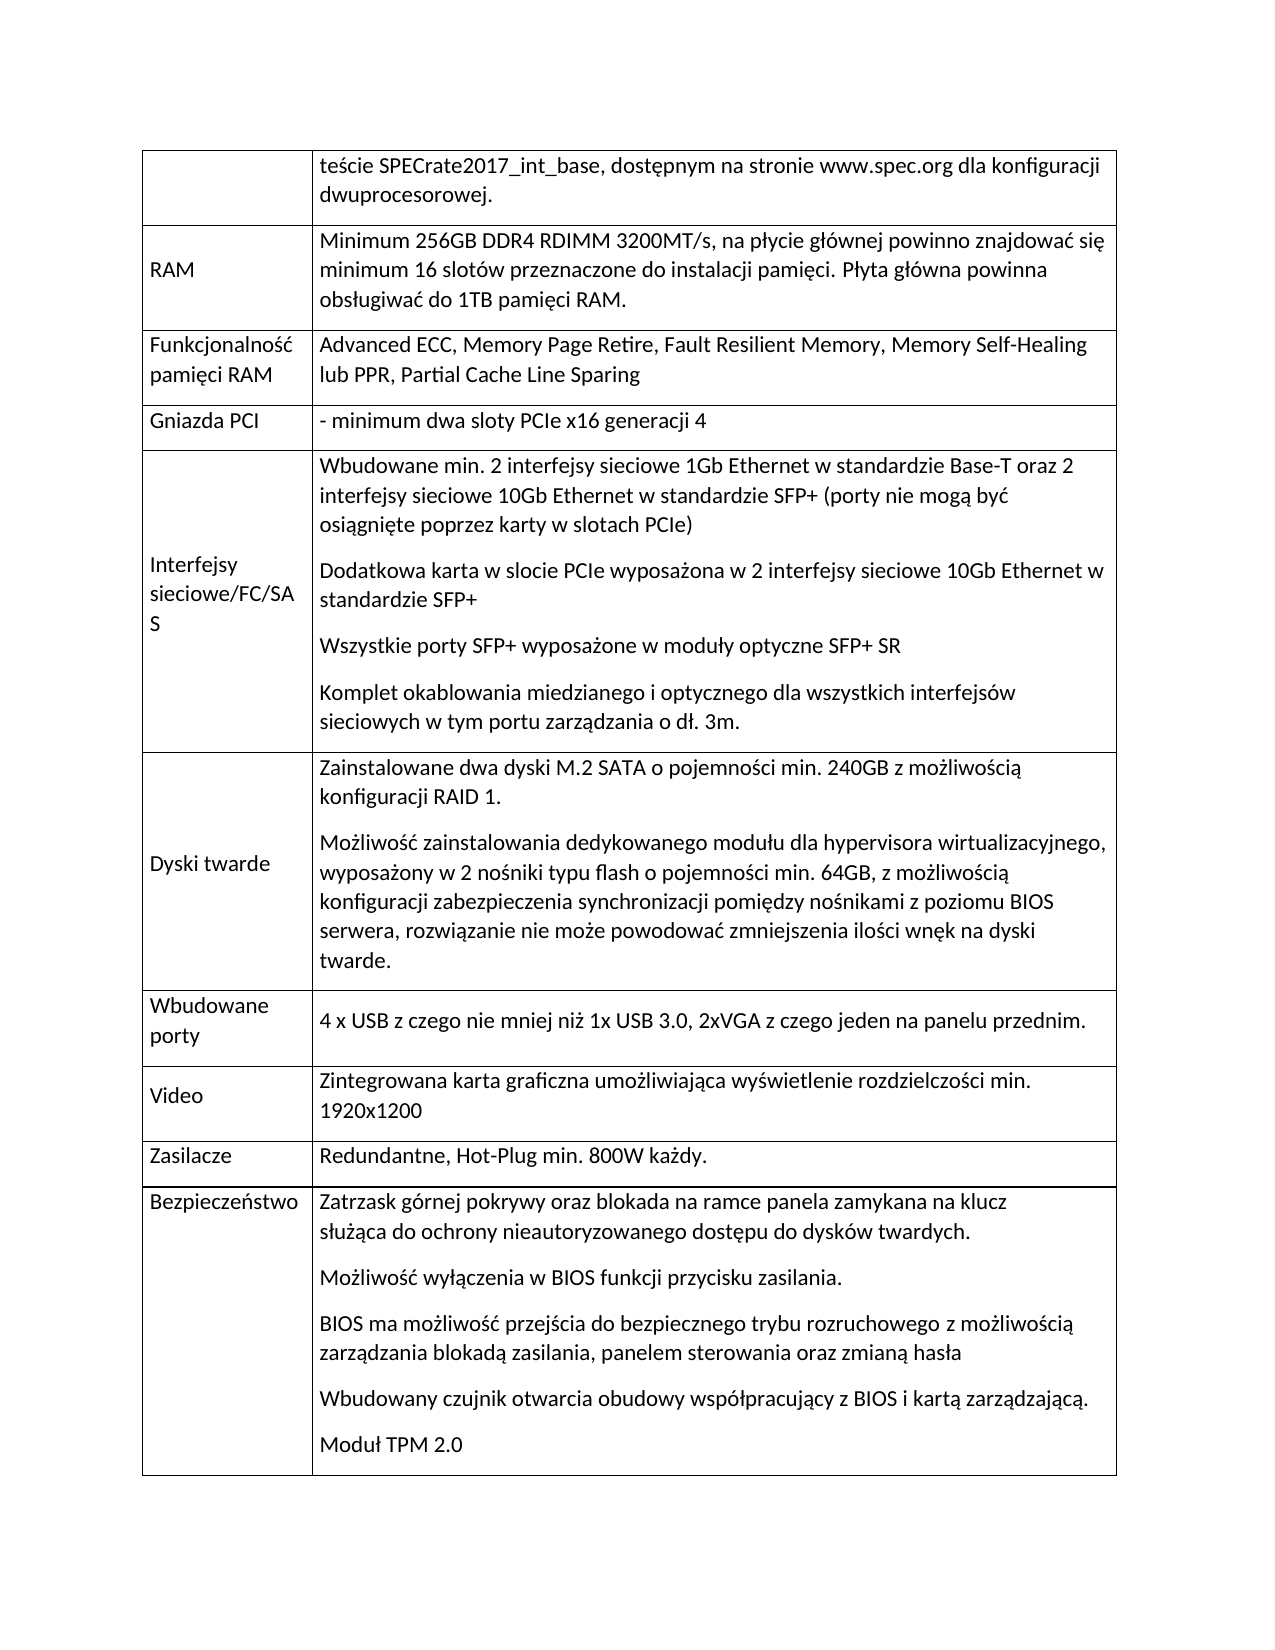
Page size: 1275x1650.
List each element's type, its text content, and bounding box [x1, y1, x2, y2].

table_cell Funkcjonalność pamięci RAM [143, 331, 312, 405]
table_cell Interfejsy sieciowe/FC/SAS [143, 451, 312, 752]
table_cell Wbudowane min. 2 interfejsy sieciowe 1Gb Ethernet w standardzie Base-T oraz 2 interfejsy sieciowe 10Gb Ethernet w standardzie SFP+ (porty nie mogą być osiągnięte poprzez karty w slotach PCIe) Dodatkowa karta w slocie PCIe wyposażona w 2 interfejsy sieciowe 10Gb Ethernet w standardzie SFP+ Wszystkie porty SFP+ wyposażone w moduły optyczne SFP+ SR Komplet okablowania miedzianego i optycznego dla wszystkich interfejsów sieciowych w tym portu zarządzania o dł. 3m. [313, 451, 1116, 752]
table_cell Bezpieczeństwo [143, 1188, 312, 1475]
table_cell Dyski twarde [143, 753, 312, 990]
table_cell teście SPECrate2017_int_base, dostępnym na stronie www.spec.org dla konfiguracji dwuprocesorowej. [313, 151, 1116, 225]
table_cell - minimum dwa sloty PCIe x16 generacji 4 [313, 406, 1116, 450]
table_cell Zatrzask górnej pokrywy oraz blokada na ramce panela zamykana na klucz służąca do ochrony nieautoryzowanego dostępu do dysków twardych. Możliwość wyłączenia w BIOS funkcji przycisku zasilania. BIOS ma możliwość przejścia do bezpiecznego trybu rozruchowego z możliwością zarządzania blokadą zasilania, panelem sterowania oraz zmianą hasła Wbudowany czujnik otwarcia obudowy współpracujący z BIOS i kartą zarządzającą. Moduł TPM 2.0 [313, 1188, 1116, 1475]
table_cell RAM [143, 226, 312, 329]
table_cell [143, 151, 312, 225]
table_cell Advanced ECC, Memory Page Retire, Fault Resilient Memory, Memory Self-Healing lub PPR, Partial Cache Line Sparing [313, 331, 1116, 405]
table_cell Gniazda PCI [143, 406, 312, 450]
table_cell Wbudowane porty [143, 991, 312, 1066]
table_cell Video [143, 1067, 312, 1141]
table_cell Zintegrowana karta graficzna umożliwiająca wyświetlenie rozdzielczości min. 1920x1200 [313, 1067, 1116, 1141]
table_cell Redundantne, Hot-Plug min. 800W każdy. [313, 1142, 1116, 1186]
table_cell Zainstalowane dwa dyski M.2 SATA o pojemności min. 240GB z możliwością konfiguracji RAID 1. Możliwość zainstalowania dedykowanego modułu dla hypervisora wirtualizacyjnego, wyposażony w 2 nośniki typu flash o pojemności min. 64GB, z możliwością konfiguracji zabezpieczenia synchronizacji pomiędzy nośnikami z poziomu BIOS serwera, rozwiązanie nie może powodować zmniejszenia ilości wnęk na dyski twarde. [313, 753, 1116, 990]
table_cell Zasilacze [143, 1142, 312, 1186]
table_cell 4 x USB z czego nie mniej niż 1x USB 3.0, 2xVGA z czego jeden na panelu przednim. [313, 991, 1116, 1066]
table_cell Minimum 256GB DDR4 RDIMM 3200MT/s, na płycie głównej powinno znajdować się minimum 16 slotów przeznaczone do instalacji pamięci. Płyta główna powinna obsługiwać do 1TB pamięci RAM. [313, 226, 1116, 329]
